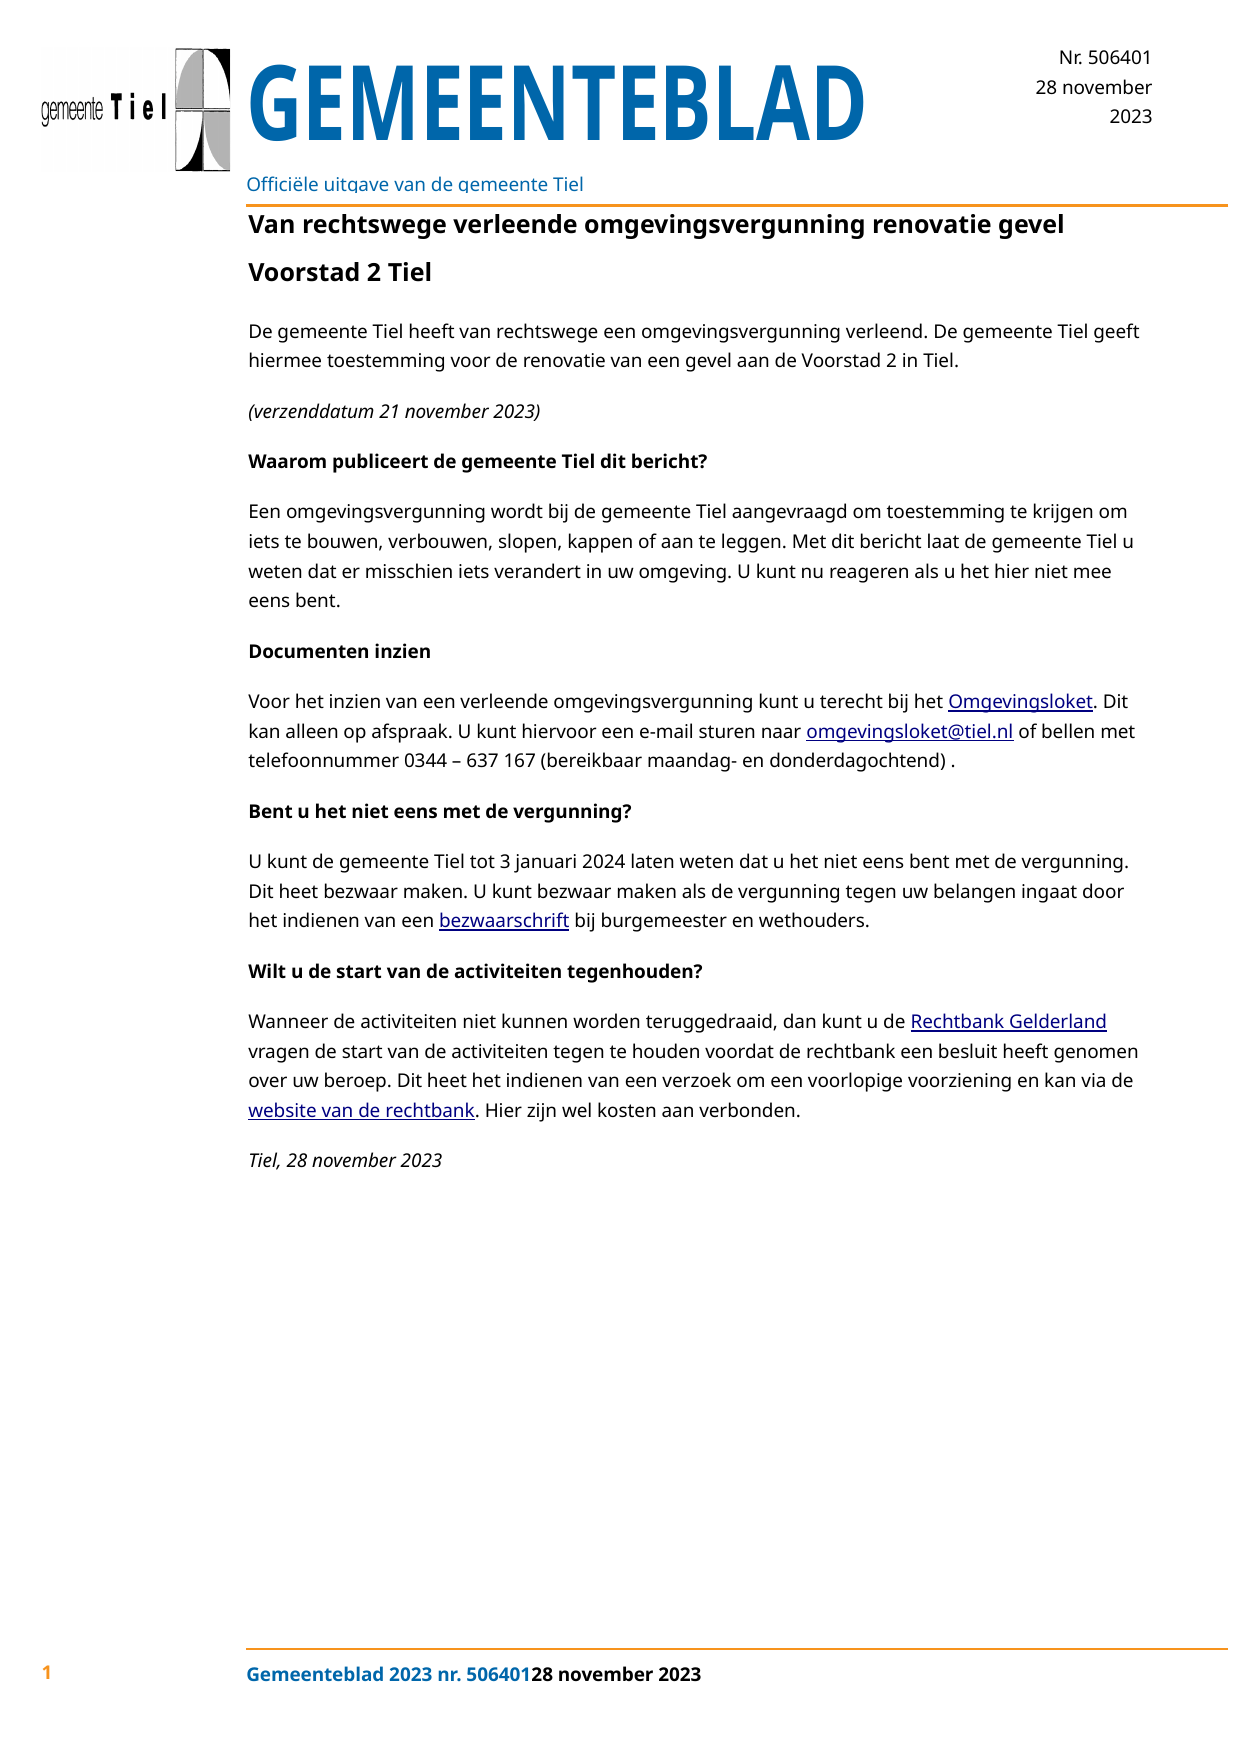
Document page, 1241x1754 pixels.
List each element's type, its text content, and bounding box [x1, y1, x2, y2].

text Voor het inzien van een verleende omgevingsvergunning kunt u terecht bij het Omgevingsloket. Dit kan alleen op afspraak. U kunt hiervoor een e-mail sturen naar omgevingsloket@tiel.nl of bellen met telefoonnummer 0344 – 637 167 (bereikbaar maandag- en donderdagochtend) . [248, 688, 1152, 773]
text Documenten inzien [248, 638, 1152, 664]
text Van rechtswege verleende omgevingsvergunning renovatie gevel Voorstad 2 Tiel [248, 207, 1152, 288]
text U kunt de gemeente Tiel tot 3 januari 2024 laten weten dat u het niet eens bent met de vergunning. Dit heet bezwaar maken. U kunt bezwaar maken als de vergunning tegen uw belangen ingaat door het indienen van een bezwaarschrift bij burgemeester en wethouders. [248, 848, 1152, 933]
text Een omgevingsvergunning wordt bij de gemeente Tiel aangevraagd om toestemming te krijgen om iets te bouwen, verbouwen, slopen, kappen of aan te leggen. Met dit bericht laat de gemeente Tiel u weten dat er misschien iets verandert in uw omgeving. U kunt nu reageren als u het hier niet mee eens bent. [248, 499, 1152, 613]
text Bent u het niet eens met de vergunning? [248, 798, 1152, 824]
text Wanneer de activiteiten niet kunnen worden teruggedraaid, dan kunt u de Rechtbank Gelderland vragen de start van de activiteiten tegen te houden voordat de rechtbank een besluit heeft genomen over uw beroep. Dit heet het indienen van een verzoek om een voorlopige voorziening en kan via de website van de rechtbank. Hier zijn wel kosten aan verbonden. [248, 1008, 1152, 1123]
text Wilt u de start van de activiteiten tegenhouden? [248, 958, 1152, 984]
text Waarom publiceert de gemeente Tiel dit bericht? [248, 448, 1152, 474]
text Tiel, 28 november 2023 [248, 1147, 1152, 1173]
text De gemeente Tiel heeft van rechtswege een omgevingsvergunning verleend. De gemeente Tiel geeft hiermee toestemming voor de renovatie van een gevel aan de Voorstad 2 in Tiel. [248, 318, 1152, 373]
picture [41, 47, 231, 172]
text (verzenddatum 21 november 2023) [248, 398, 1152, 424]
